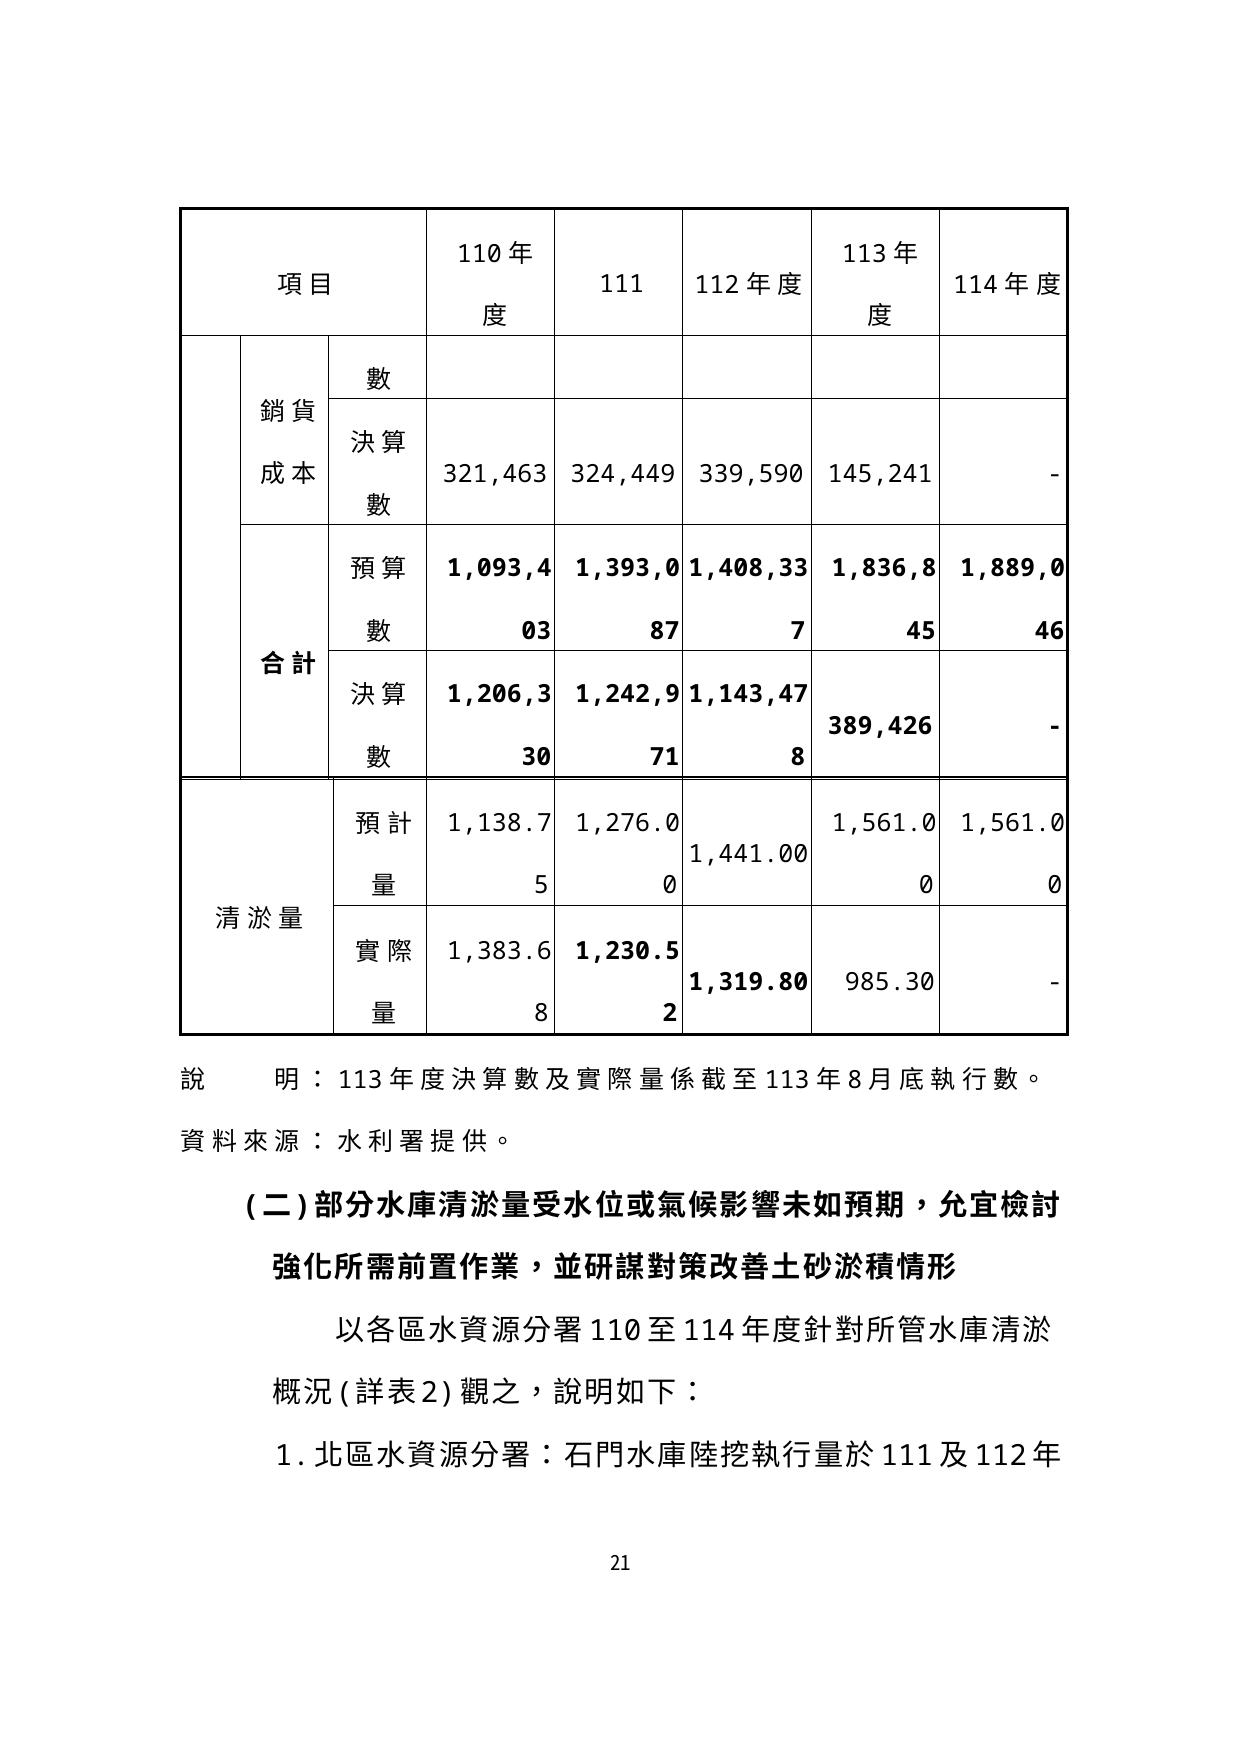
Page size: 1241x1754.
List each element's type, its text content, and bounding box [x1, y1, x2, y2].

table_cell 1,230.52 [555, 906, 682, 1033]
text 以各區水資源分署110至114年度針對所管水庫清淤概況(詳表2)觀之，說明如下： [266, 1286, 1063, 1411]
table_cell 數 [329, 336, 426, 398]
table_cell 985.30 [812, 906, 939, 1033]
text 1.北區水資源分署：石門水庫陸挖執行量於111及112年度未達預計量，主要係因水庫下半年維持滿庫無法作業，義興河道水位過高致作業天數偏少，並以抽泥增量補足，至水力排砂因110至111年度尚無重大颱洪事件，無法利用汛期洪水等排除高濃度含砂水流。 [266, 1411, 1063, 1473]
table_cell 決算數 [329, 399, 426, 524]
table_cell 1,441.00 [683, 780, 811, 904]
table_cell [683, 336, 811, 398]
table_cell 1,836,845 [812, 525, 939, 650]
table_cell 1,138.75 [427, 780, 554, 904]
table_cell 合計 [241, 525, 328, 776]
table_cell 1,889,046 [940, 525, 1066, 650]
table_cell [940, 336, 1066, 398]
table_cell 389,426 [812, 651, 939, 776]
table_cell 324,449 [555, 399, 682, 524]
table_cell 預算數 [329, 525, 426, 650]
table_header 項目 [182, 210, 426, 335]
table_cell 1,383.68 [427, 906, 554, 1033]
table_cell 1,206,330 [427, 651, 554, 776]
table_cell 1,561.00 [812, 780, 939, 904]
table_cell - [940, 399, 1066, 524]
table_header 111 [555, 210, 682, 335]
table_cell 清淤量 [182, 780, 333, 1033]
table_header 113年度 [812, 210, 939, 335]
table_cell - [940, 651, 1066, 776]
table_cell 銷貨成本 [241, 336, 328, 524]
table_header 110年度 [427, 210, 554, 335]
table_cell 實際量 [334, 906, 426, 1033]
table_cell [555, 336, 682, 398]
table_cell [812, 336, 939, 398]
table_header 114年度 [940, 210, 1066, 335]
table_cell [427, 336, 554, 398]
text 說 明：113年度決算數及實際量係截至113年8月底執行數。 [177, 1036, 1063, 1098]
table_cell 339,590 [683, 399, 811, 524]
table_cell 1,276.00 [555, 780, 682, 904]
table_cell 1,408,337 [683, 525, 811, 650]
table_cell 1,242,971 [555, 651, 682, 776]
table_cell - [940, 906, 1066, 1033]
table_cell 1,143,478 [683, 651, 811, 776]
text 資料來源：水利署提供。 [177, 1098, 1063, 1161]
table_cell 1,561.00 [940, 780, 1066, 904]
text (二)部分水庫清淤量受水位或氣候影響未如預期，允宜檢討強化所需前置作業，並研謀對策改善土砂淤積情形 [236, 1161, 1063, 1286]
table_cell 決算數 [329, 651, 426, 776]
table_header 112年度 [683, 210, 811, 335]
table_cell 321,463 [427, 399, 554, 524]
table_cell 預計量 [334, 780, 426, 904]
table_cell 1,393,087 [555, 525, 682, 650]
table_cell 1,093,403 [427, 525, 554, 650]
table_cell [182, 336, 240, 776]
table_cell 1,319.80 [683, 906, 811, 1033]
table_cell 145,241 [812, 399, 939, 524]
